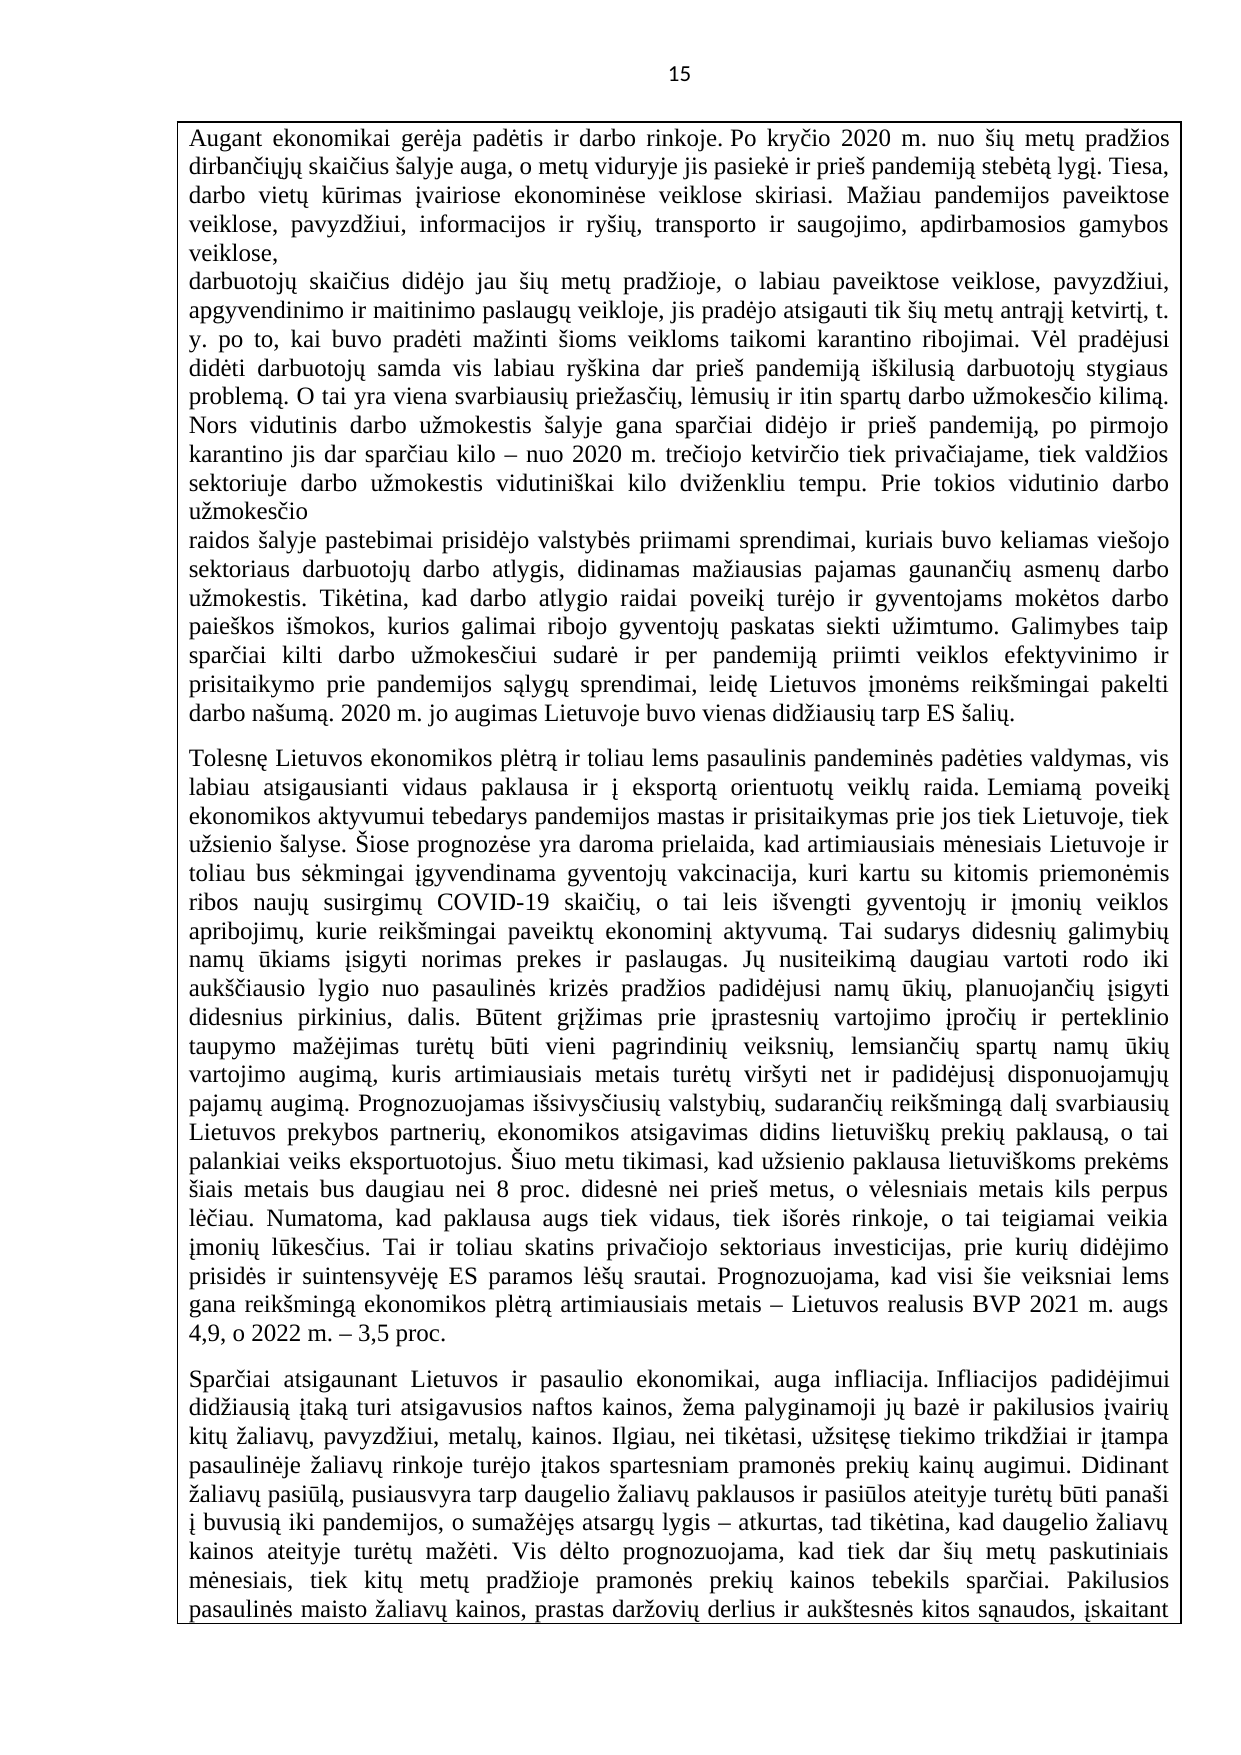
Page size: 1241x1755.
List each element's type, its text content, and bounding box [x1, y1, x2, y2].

table_header Ekonominiai veiksniai. Lietuvos ekonomikos raida ir perspektyvos Įsibėgėjant vakcinacijai pasaulio ekonomika atsigauna. Prognozuojama, kad ji šiais metais turėtų augti 6, o kitais metais – 4,9 proc. Tačiau šalių ekonomikų atsigavimas nėra tolygus – dėl skirtingų vakcinacijos tempų ir teikiamos fiskalinės paramos apimties atsigavimo raida valstybėse skiriasi. Išsivysčiusioms valstybėms, paskiepijusioms beveik pusę savo populiacijos, numatomas grįžimas į prieš pandemiją prognozuotą augimo lygį 2022 m., o besivystančioms valstybėms, paskiepijusioms tik apie dešimtadalį savo populiacijos ir turinčioms ribotas fiskalinio skatinimo galimybes, dėl atsinaujinančių COVID-19 protrūkių jis užtruks gerokai ilgiau. Kadangi pasaulio ekonomika visiškai galės atsigauti tik tada, kai pandemijos plitimas bus sustabdytas visame pasaulyje, COVID-19 ir toliau yra pagrindinė grėsmė pasaulio ekonomikos atsigavimui. Tad lėtesnis, nei tikimasi, vakcinacijos tempas ir galimos naujos vakcinoms atsparios COVID-19 atmainos bei jų protrūkiai tebėra įvardijami kaip pagrindinės rizikos dabar numatomam pasaulio ekonomikos atsigavimui. Besitęsianti COVID-19 pandemija taip pat apsunkina ir kitų pasaulio ekonomikoje susidariusių disbalansų normalizavimąsi. Pavyzdžiui, per pandemiją susidarę tiekimo grandinių trikdžiai neleidžia išspręsti žaliavų trūkumo problemos, kuri buvo įvardijama tarp svarbiausių veiksnių, nulėmusių lėtesnį, nei tikėtasi, didžiausių pasaulio ekonomikų – JAV ir Kinijos – augimą šių metų antrąjį ketvirtį. Pažymėtini ir valstybių skolos tvarumo iššūkiai: viena vertus, norint išvengti įmonių bankrotų bangos besitęsiant pandemijai, valstybėms svarbu per anksti nenutraukti fiskalinės paramos, kita vertus, gali apsunkinti didelį įsiskolinimą turinčių vyriausybių ir įmonių galimybes suvaldyti savo skolas ir su jomis susijusias sąnaudas ateityje, pagrindinėms pasaulio ekonomikoms perėjus į ciklinio pakilimo etapą ir palūkanų normoms ėmus normalizuotis. Visa tai per tarptautinės prekybos ir finansinius ryšius veikia ekonominį aktyvumą ir Lietuvoje. Antrasis karantinas nesustabdė Lietuvos ekonomikos plėtros. Tiek pirmąjį, tiek antrąjį ketvirčiais fiksuotas ekonomikos augimas rodo, kad Lietuvos įmonės sugebėjo tinkamai pasirengti naujai pandemijos bangai. Pasinaudodami atveriamose pagrindinių prekybos partnerių ekonomikose atsigaunančia paklausa, Lietuvos eksportuotojai toliau didino pardavimų apimtį užsienio rinkose. Nors prie eksporto augimo daugiausia prisidėjo chemijos ir baldų pramonėje gaminama produkcija, eksporto apimtį didino ir daugelis kitų apdirbamosios gamybos šakų. Šių metų antrąjį ketvirtį daugelio jų gamybos apimtis buvo didžiausia nuo duomenų skelbimo pradžios. Sėkminga plėtra užsienio rinkose, gera įmonių finansinė padėtis ir iki aukštumų pakilęs gamybos pajėgumų panaudojimo lygis teigiamai veikė įmonių lūkesčius, o tai paskatino privačiojo sektoriaus investicijų atsigavimą. Prasidėjus pandemijai sumenkusi užsienio paklausa ir neapibrėžtumas dėl pasaulio ekonomikos raidos lėmė nemenką investicijų krytį. Nors 2020 m. antrąjį pusmetį investicijos pradėjo atsigauti, jas daugiausia skatino valstybinis sektorius ir tik nuo šių metų pradžios daugiau investuoti pradėjo ir privatusis sektorius. Palanki eksportuojančiojo sektoriaus raida sudarė sąlygas išlikti darbuotojams palankiai darbo rinkos raidai. Tai kartu su kitų veiklų atsivėrimu bei valdžios sektoriaus sprendimais didino namų ūkių disponuojamąsias pajamas ir gerino namų ūkių lūkesčius. Visi šie veiksniai prisidėjo prie didesnio namų ūkių vartojimo, augusio tiek šių metų pirmąjį, tiek antrąjį ketvirčiais. Tiesa, net ir stipriai sumažėjus karantino suvaržymams, o namų ūkių disponuojamosioms pajamoms reikšmingai tebeviršijant išlaidas, namų ūkiai šių metų antrąjį ketvirtį tik gana nuosaikiai padidino vartojimo išlaidas, kartu, Lietuvos banko vertinimu, istorinėse aukštumose palaikydami taupymo normą. Augant ekonomikai gerėja padėtis ir darbo rinkoje. Po kryčio 2020 m. nuo šių metų pradžios dirbančiųjų skaičius šalyje auga, o metų viduryje jis pasiekė ir prieš pandemiją stebėtą lygį. Tiesa, darbo vietų kūrimas įvairiose ekonominėse veiklose skiriasi. Mažiau pandemijos paveiktose veiklose, pavyzdžiui, informacijos ir ryšių, transporto ir saugojimo, apdirbamosios gamybos veiklose, darbuotojų skaičius didėjo jau šių metų pradžioje, o labiau paveiktose veiklose, pavyzdžiui, apgyvendinimo ir maitinimo paslaugų veikloje, jis pradėjo atsigauti tik šių metų antrąjį ketvirtį, t. y. po to, kai buvo pradėti mažinti šioms veikloms taikomi karantino ribojimai. Vėl pradėjusi didėti darbuotojų samda vis labiau ryškina dar prieš pandemiją iškilusią darbuotojų stygiaus problemą. O tai yra viena svarbiausių priežasčių, lėmusių ir itin spartų darbo užmokesčio kilimą. Nors vidutinis darbo užmokestis šalyje gana sparčiai didėjo ir prieš pandemiją, po pirmojo karantino jis dar sparčiau kilo – nuo 2020 m. trečiojo ketvirčio tiek privačiajame, tiek valdžios sektoriuje darbo užmokestis vidutiniškai kilo dviženkliu tempu. Prie tokios vidutinio darbo užmokesčio raidos šalyje pastebimai prisidėjo valstybės priimami sprendimai, kuriais buvo keliamas viešojo sektoriaus darbuotojų darbo atlygis, didinamas mažiausias pajamas gaunančių asmenų darbo užmokestis. Tikėtina, kad darbo atlygio raidai poveikį turėjo ir gyventojams mokėtos darbo paieškos išmokos, kurios galimai ribojo gyventojų paskatas siekti užimtumo. Galimybes taip sparčiai kilti darbo užmokesčiui sudarė ir per pandemiją priimti veiklos efektyvinimo ir prisitaikymo prie pandemijos sąlygų sprendimai, leidę Lietuvos įmonėms reikšmingai pakelti darbo našumą. 2020 m. jo augimas Lietuvoje buvo vienas didžiausių tarp ES šalių. Tolesnę Lietuvos ekonomikos plėtrą ir toliau lems pasaulinis pandeminės padėties valdymas, vis labiau atsigausianti vidaus paklausa ir į eksportą orientuotų veiklų raida. Lemiamą poveikį ekonomikos aktyvumui tebedarys pandemijos mastas ir prisitaikymas prie jos tiek Lietuvoje, tiek užsienio šalyse. Šiose prognozėse yra daroma prielaida, kad artimiausiais mėnesiais Lietuvoje ir toliau bus sėkmingai įgyvendinama gyventojų vakcinacija, kuri kartu su kitomis priemonėmis ribos naujų susirgimų COVID-19 skaičių, o tai leis išvengti gyventojų ir įmonių veiklos apribojimų, kurie reikšmingai paveiktų ekonominį aktyvumą. Tai sudarys didesnių galimybių namų ūkiams įsigyti norimas prekes ir paslaugas. Jų nusiteikimą daugiau vartoti rodo iki aukščiausio lygio nuo pasaulinės krizės pradžios padidėjusi namų ūkių, planuojančių įsigyti didesnius pirkinius, dalis. Būtent grįžimas prie įprastesnių vartojimo įpročių ir perteklinio taupymo mažėjimas turėtų būti vieni pagrindinių veiksnių, lemsiančių spartų namų ūkių vartojimo augimą, kuris artimiausiais metais turėtų viršyti net ir padidėjusį disponuojamųjų pajamų augimą. Prognozuojamas išsivysčiusių valstybių, sudarančių reikšmingą dalį svarbiausių Lietuvos prekybos partnerių, ekonomikos atsigavimas didins lietuviškų prekių paklausą, o tai palankiai veiks eksportuotojus. Šiuo metu tikimasi, kad užsienio paklausa lietuviškoms prekėms šiais metais bus daugiau nei 8 proc. didesnė nei prieš metus, o vėlesniais metais kils perpus lėčiau. Numatoma, kad paklausa augs tiek vidaus, tiek išorės rinkoje, o tai teigiamai veikia įmonių lūkesčius. Tai ir toliau skatins privačiojo sektoriaus investicijas, prie kurių didėjimo prisidės ir suintensyvėję ES paramos lėšų srautai. Prognozuojama, kad visi šie veiksniai lems gana reikšmingą ekonomikos plėtrą artimiausiais metais – Lietuvos realusis BVP 2021 m. augs 4,9, o 2022 m. – 3,5 proc. Sparčiai atsigaunant Lietuvos ir pasaulio ekonomikai, auga infliacija. Infliacijos padidėjimui didžiausią įtaką turi atsigavusios naftos kainos, žema palyginamoji jų bazė ir pakilusios įvairių kitų žaliavų, pavyzdžiui, metalų, kainos. Ilgiau, nei tikėtasi, užsitęsę tiekimo trikdžiai ir įtampa pasaulinėje žaliavų rinkoje turėjo įtakos spartesniam pramonės prekių kainų augimui. Didinant žaliavų pasiūlą, pusiausvyra tarp daugelio žaliavų paklausos ir pasiūlos ateityje turėtų būti panaši į buvusią iki pandemijos, o sumažėjęs atsargų lygis – atkurtas, tad tikėtina, kad daugelio žaliavų kainos ateityje turėtų mažėti. Vis dėlto prognozuojama, kad tiek dar šių metų paskutiniais mėnesiais, tiek kitų metų pradžioje pramonės prekių kainos tebekils sparčiai. Pakilusios pasaulinės maisto žaliavų kainos, prastas daržovių derlius ir aukštesnės kitos sąnaudos, įskaitant didesnį darbo užmokestį, paspartins ir maisto kainų kilimą. Vis dėlto maisto kainos tiek 2021 m., tiek 2022 m. vidutiniškai kils mažiau nei iki pandemijos. Numatomas spartus darbo užmokesčio augimas, kurį daugiausia lemia darbuotojų trūkumas, konvergencija bei sukauptos santaupos, kurių vis daugiau bus nukreipiama į paslaugų sektorių, turės įtakos ir paslaugų kainoms – jos kils sparčiau. Numatoma, kad infliacija Lietuvoje šiemet sieks 3,3 proc. –1,1 proc. punkto daugiau, nei prognozuota anksčiau. Palyginti su praėjusiais metais, infliacija bus 2,2 proc. punkto didesnė – daugiausia dėl kylančių energijos produktų ir pramonės prekių kainų. Kitąmet infliacija šiek tiek sumažės ir sudarys 2,6 proc. Infliacijos tiek daug nebedidins energijos produktų kainos, bet ją stipriau veiks su vidaus ekonomine raida labiau susijusios paslaugų kainos. Infliaciją kitais metais gali labiau didinti ir sparčiau kilsiančios maisto produktų kainos. Alytaus rajono savivaldybės ekonominiai rodikliai Statistikos departamentas prie Lietuvos Respublikos Vyriausybės neteikia duomenų apie savivaldybėse sukuriamą bendrąjį vidaus produktą (BVP). Šis rodiklis skaičiuojamas apskričių mastu. 1 pav. pateiktas palyginimas, kaip 2012-2020 metais kito BVP vienam gyventojui, to meto kainomis, šalies mastu ir Alytaus apskrityje. Analizuojant 2020 m. galima teigti, kad rodiklis labiau išaugo šalies mastu (0,2 proc.), o Alytaus apskrityje pastebimas taip pat nedidelis padidėjimas, t. y. 0,2 proc. 1 pav. Bendrasis vidaus produktas vienam gyventojui, tūkst. Eur Šaltinis: Lietuvos statistikos departamentas, 2021 Tiesioginės užsienio investicijos apskrityse ir savivaldybėse 2021 m. Formuojant ir įgyvendinant savivaldybės investicijų politiką, pagrindinis tikslas yra gerinti regiono investicinę aplinką ir kurti efektyvią tiesioginių vidaus ir užsienio investicijų skatinimo sistemą.Visų pirma orientuotą į ilgalaikę šalies ūkio plėtrą, ekonomikos augimą ir visuomenės gerovės didinimą. Tiesioginės užsienio investicijos (toliau - TUI) pagal savo pobūdį iš esmės skiriasi nuo finansinių investicijų. TUI yra laikoma tokia investicija, kurios pagrindu susiformuoja ilgalaikiai ekonominiai finansiniai santykiai ir interesai tarp tiesioginio užsienio investuotojo ir tiesioginio – investavimo įmonės. Prie šių investicijų priskiriamas ne tik pirminis kapitalo investavimas, bet ir visos vėlesnės ekonominės operacijos tarp investuotojo ir įmonės (reinvesticijos, paskolos, prekybinės skolos, dividendai ir t.t.). 2020 metų pabaigos duomenimis, TUI Lietuvos Respublikoje sudarė 23938,13 mln. Eur, kuomet 2019 m. pabaigoje – 20691,38 mln. Eur. Alytaus apskrityje atitinkamai 2020 m. pab. – TUI siekė 201,85 mln. Eur, o 2019 m. pab. – 178,59 mln. Eur. Remiantis Lietuvos statistikos departamento duomenimis galima teigti, kad TUI išsaugo 11,5 proc. (žr. 2 pav.). 2 pav. Tiesioginių užsienio investicijų Lietuvos Respublikoje ir Alytaus apskrityje palyginimas Šaltinis: Lietuvos statistikos departamentas, 2021 Lyginant TUI, tenkančias vienam gyventojui, galima teigti, kad TUI Alytaus apskrityje 2019 m. pabaigoje buvo 1332 Eur, o 2020 m. pabaigoje - 1524 Eur. Lietuvos Respublikoje atitinkamai šie skaičiai buvo 7405 Eur ir 8563 Eur. Galima teigti, kad TUI vienam gyventojui per 2019-2020 m. laikotarpį sparčiau didėjo Alytaus apskrityje. Tiesioginių užsienio investicijų kategorijai priskiriamos tokios tarptautinės investicijos, kurios vienam investuotojui nerezidentui (fiziniam ar juridiniam asmeniui) arba investuotojų nerezidentų grupei suteikia 10 ir daugiau procentų balso teisių. Mažesnė nei 10 procentų balso teisių užsienio investicija yra laikoma ne tiesiogine, o portfeline investicija. Veikiančių ūkio subjektų analizė. Alytaus rajone veiklą vykdo 595 ūkio subjektai, jų skaičius, palyginti su 2020 metais, padidėjo 17 ūkio subjektu. Didžiausią dalį veikiančių ūkio subjektų, pagal skirtingas teisines formas, sudaro uždarosios akcinės bendrovės, individualios įmonės, asociacijos. Mažiausiai pagal teisinę formą – bendrijos, tradicinės religinės bendruomenės ar bendrijos, kooperatinės bendrovės, šeimynos. 3 pav. Veikiantys ūkio subjektai metų pradžioje Šaltinis: Lietuvos statistikos departamentas, 2021 Analizuojant verslo sektoriaus veiklos apimtis bei pasiskirstymą pagal ekonomines veiklos rūšis, pastebima, kad 2021 metų pradžioje, tarp savivaldybėje veikiančių įmonių, labiausiai išvystytas paslaugų sektorius (52 % visų veikiančių įmonių), sukuriantis daugiausia darbo vietų. Paslaugų sektoriuje didžiąją dalį veikiančių įmonių (291 įmonės iš 595 veikiančių) sudaro įmonės, užsiimančios didmenine ir mažmenine prekyba, transporto priemonių ir motociklų remontu (129 įmonės), transportavimu ir saugojimu (66 įmonės), menine, pramogine ir poilsio organizavimo veikla (21 įmonių), kita aptarnavimo veikla (75 įmonės). Savivaldybėje nemaža dalis įmonių yra užsienio kapitalo, tačiau produkcijai pagaminti yra naudojama vietiniai gamtos ištekliai. Alytaus rajono savivaldybės pramonės plėtrą atspindi baldų, durų ir langų, plastiko ir akmens gaminių, mėsos ir žuvies produktų gamyba. [178, 123, 1180, 1622]
